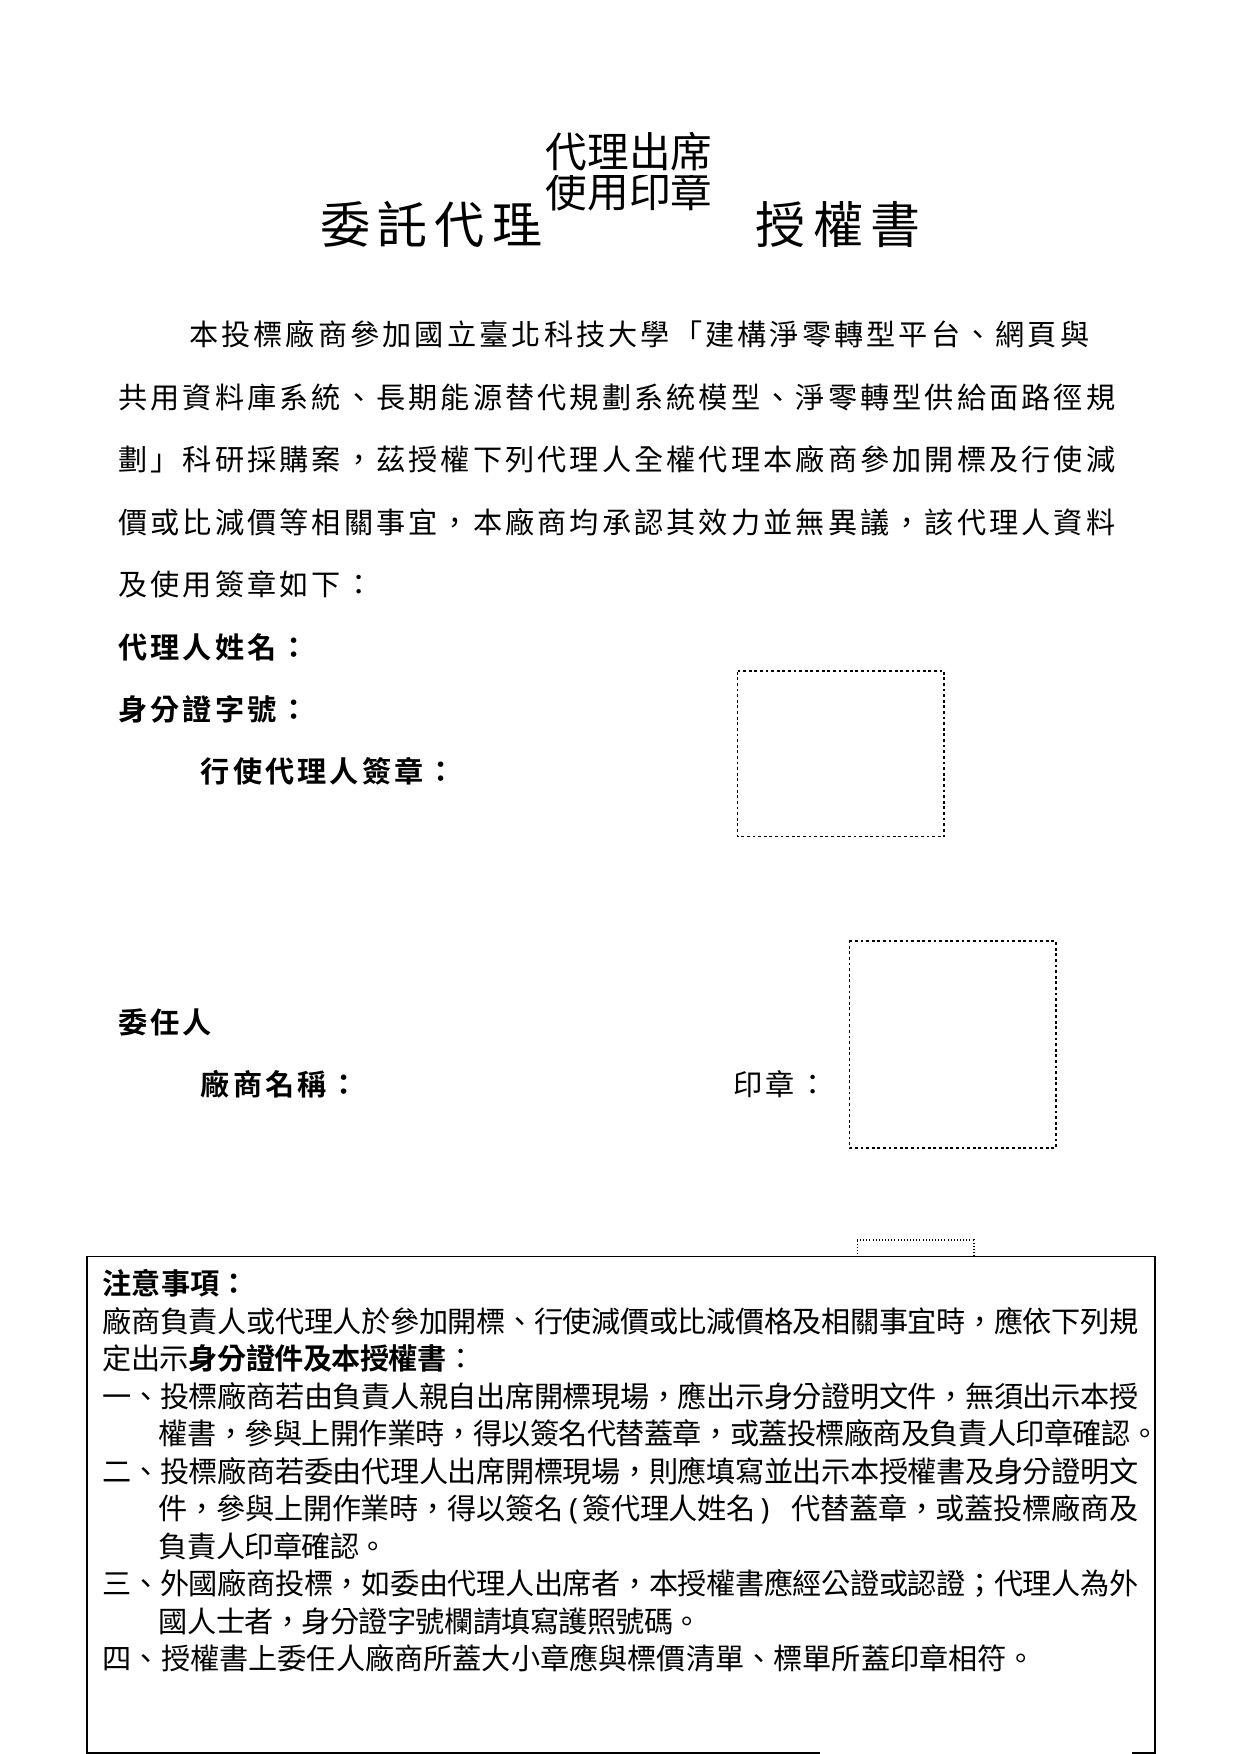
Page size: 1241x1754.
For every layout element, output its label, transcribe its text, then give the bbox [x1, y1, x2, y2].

text [1056, 979, 1122, 1041]
text 四、授權書上委任人廠商所蓋大小章應與標價清單、標單所蓋印章相符。 [102, 1639, 1139, 1677]
text [1056, 1041, 1122, 1104]
text 代理出席 [546, 136, 741, 176]
text 廠商負責人或代理人於參加開標、行使減價或比減價格及相關事宜時，應依下列規定出示身分證件及本授權書： [102, 1302, 1139, 1377]
text 注意事項： [102, 1264, 1139, 1302]
text 三、外國廠商投標，如委由代理人出席者，本授權書應經公證或認證；代理人為外國人士者，身分證字號欄請填寫護照號碼。 [102, 1564, 1139, 1639]
text 代理人姓名： [118, 604, 1122, 666]
text 行使代理人簽章： [118, 729, 738, 791]
text 本投標廠商參加國立臺北科技大學「建構淨零轉型平台、網頁與共用資料庫系統、長期能源替代規劃系統模型、淨零轉型供給面路徑規劃」科研採購案，茲授權下列代理人全權代理本廠商參加開標及行使減價或比減價等相關事宜，本廠商均承認其效力並無異議，該代理人資料及使用簽章如下： [118, 291, 1122, 604]
text 二、投標廠商若委由代理人出席開標現場，則應填寫並出示本授權書及身分證明文件，參與上開作業時，得以簽名(簽代理人姓名) 代替蓋章，或蓋投標廠商及負責人印章確認。 [102, 1452, 1139, 1564]
text [120, 74, 254, 127]
text 委託代理 授權書 [118, 129, 1122, 272]
text 一、投標廠商若由負責人親自出席開標現場，應出示身分證明文件，無須出示本授權書，參與上開作業時，得以簽名代替蓋章，或蓋投標廠商及負責人印章確認。 [102, 1377, 1139, 1452]
text 負責人姓名： 印章： [118, 1229, 1122, 1256]
text [944, 729, 1122, 791]
text 委任人 [118, 979, 849, 1041]
text 廠商名稱： 印章： [118, 1041, 849, 1104]
text 使用印章 [546, 176, 741, 215]
text 身分證字號： [118, 666, 1122, 729]
